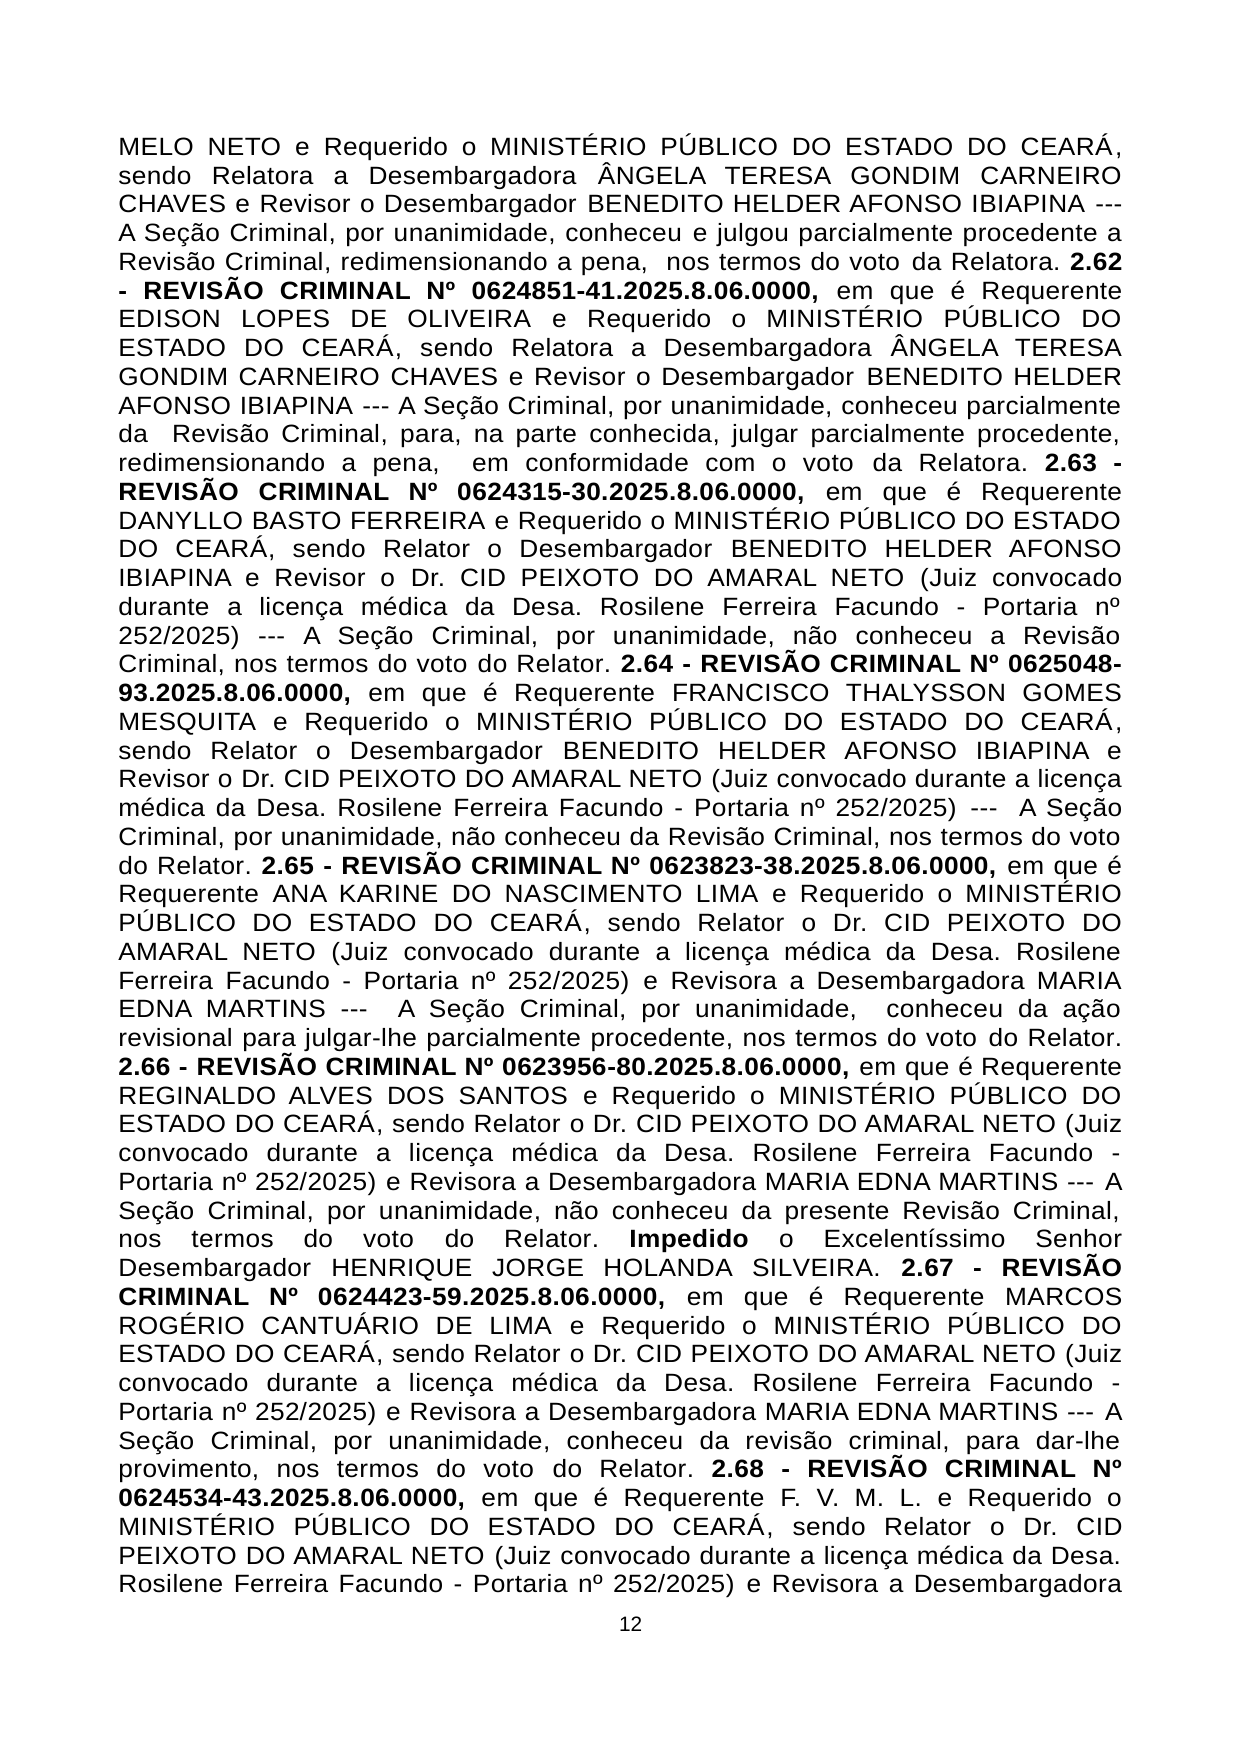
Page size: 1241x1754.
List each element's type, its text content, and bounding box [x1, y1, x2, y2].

text MELO NETO e Requerido o MINISTÉRIO PÚBLICO DO ESTADO DO CEARÁ, sendo Relatora a Desembargadora ÂNGELA TERESA GONDIM CARNEIRO CHAVES e Revisor o Desembargador BENEDITO HELDER AFONSO IBIAPINA --- A Seção Criminal, por unanimidade, conheceu e julgou parcialmente procedente a Revisão Criminal, redimensionando a pena, nos termos do voto da Relatora. 2.62 - REVISÃO CRIMINAL Nº 0624851-41.2025.8.06.0000, em que é Requerente EDISON LOPES DE OLIVEIRA e Requerido o MINISTÉRIO PÚBLICO DO ESTADO DO CEARÁ, sendo Relatora a Desembargadora ÂNGELA TERESA GONDIM CARNEIRO CHAVES e Revisor o Desembargador BENEDITO HELDER AFONSO IBIAPINA --- A Seção Criminal, por unanimidade, conheceu parcialmente da Revisão Criminal, para, na parte conhecida, julgar parcialmente procedente, redimensionando a pena, em conformidade com o voto da Relatora. 2.63 - REVISÃO CRIMINAL Nº 0624315-30.2025.8.06.0000, em que é Requerente DANYLLO BASTO FERREIRA e Requerido o MINISTÉRIO PÚBLICO DO ESTADO DO CEARÁ, sendo Relator o Desembargador BENEDITO HELDER AFONSO IBIAPINA e Revisor o Dr. CID PEIXOTO DO AMARAL NETO (Juiz convocado durante a licença médica da Desa. Rosilene Ferreira Facundo - Portaria nº 252/2025) --- A Seção Criminal, por unanimidade, não conheceu a Revisão Criminal, nos termos do voto do Relator. 2.64 - REVISÃO CRIMINAL Nº 0625048-93.2025.8.06.0000, em que é Requerente FRANCISCO THALYSSON GOMES MESQUITA e Requerido o MINISTÉRIO PÚBLICO DO ESTADO DO CEARÁ, sendo Relator o Desembargador BENEDITO HELDER AFONSO IBIAPINA e Revisor o Dr. CID PEIXOTO DO AMARAL NETO (Juiz convocado durante a licença médica da Desa. Rosilene Ferreira Facundo - Portaria nº 252/2025) --- A Seção Criminal, por unanimidade, não conheceu da Revisão Criminal, nos termos do voto do Relator. 2.65 - REVISÃO CRIMINAL Nº 0623823-38.2025.8.06.0000, em que é Requerente ANA KARINE DO NASCIMENTO LIMA e Requerido o MINISTÉRIO PÚBLICO DO ESTADO DO CEARÁ, sendo Relator o Dr. CID PEIXOTO DO AMARAL NETO (Juiz convocado durante a licença médica da Desa. Rosilene Ferreira Facundo - Portaria nº 252/2025) e Revisora a Desembargadora MARIA EDNA MARTINS --- A Seção Criminal, por unanimidade, conheceu da ação revisional para julgar-lhe parcialmente procedente, nos termos do voto do Relator. 2.66 - REVISÃO CRIMINAL Nº 0623956-80.2025.8.06.0000, em que é Requerente REGINALDO ALVES DOS SANTOS e Requerido o MINISTÉRIO PÚBLICO DO ESTADO DO CEARÁ, sendo Relator o Dr. CID PEIXOTO DO AMARAL NETO (Juiz convocado durante a licença médica da Desa. Rosilene Ferreira Facundo - Portaria nº 252/2025) e Revisora a Desembargadora MARIA EDNA MARTINS --- A Seção Criminal, por unanimidade, não conheceu da presente Revisão Criminal, nos termos do voto do Relator. Impedido o Excelentíssimo Senhor Desembargador HENRIQUE JORGE HOLANDA SILVEIRA. 2.67 - REVISÃO CRIMINAL Nº 0624423-59.2025.8.06.0000, em que é Requerente MARCOS ROGÉRIO CANTUÁRIO DE LIMA e Requerido o MINISTÉRIO PÚBLICO DO ESTADO DO CEARÁ, sendo Relator o Dr. CID PEIXOTO DO AMARAL NETO (Juiz convocado durante a licença médica da Desa. Rosilene Ferreira Facundo - Portaria nº 252/2025) e Revisora a Desembargadora MARIA EDNA MARTINS --- A Seção Criminal, por unanimidade, conheceu da revisão criminal, para dar-lhe provimento, nos termos do voto do Relator. 2.68 - REVISÃO CRIMINAL Nº 0624534-43.2025.8.06.0000, em que é Requerente F. V. M. L. e Requerido o MINISTÉRIO PÚBLICO DO ESTADO DO CEARÁ, sendo Relator o Dr. CID PEIXOTO DO AMARAL NETO (Juiz convocado durante a licença médica da Desa. Rosilene Ferreira Facundo - Portaria nº 252/2025) e Revisora a Desembargadora [118, 132, 1122, 1598]
